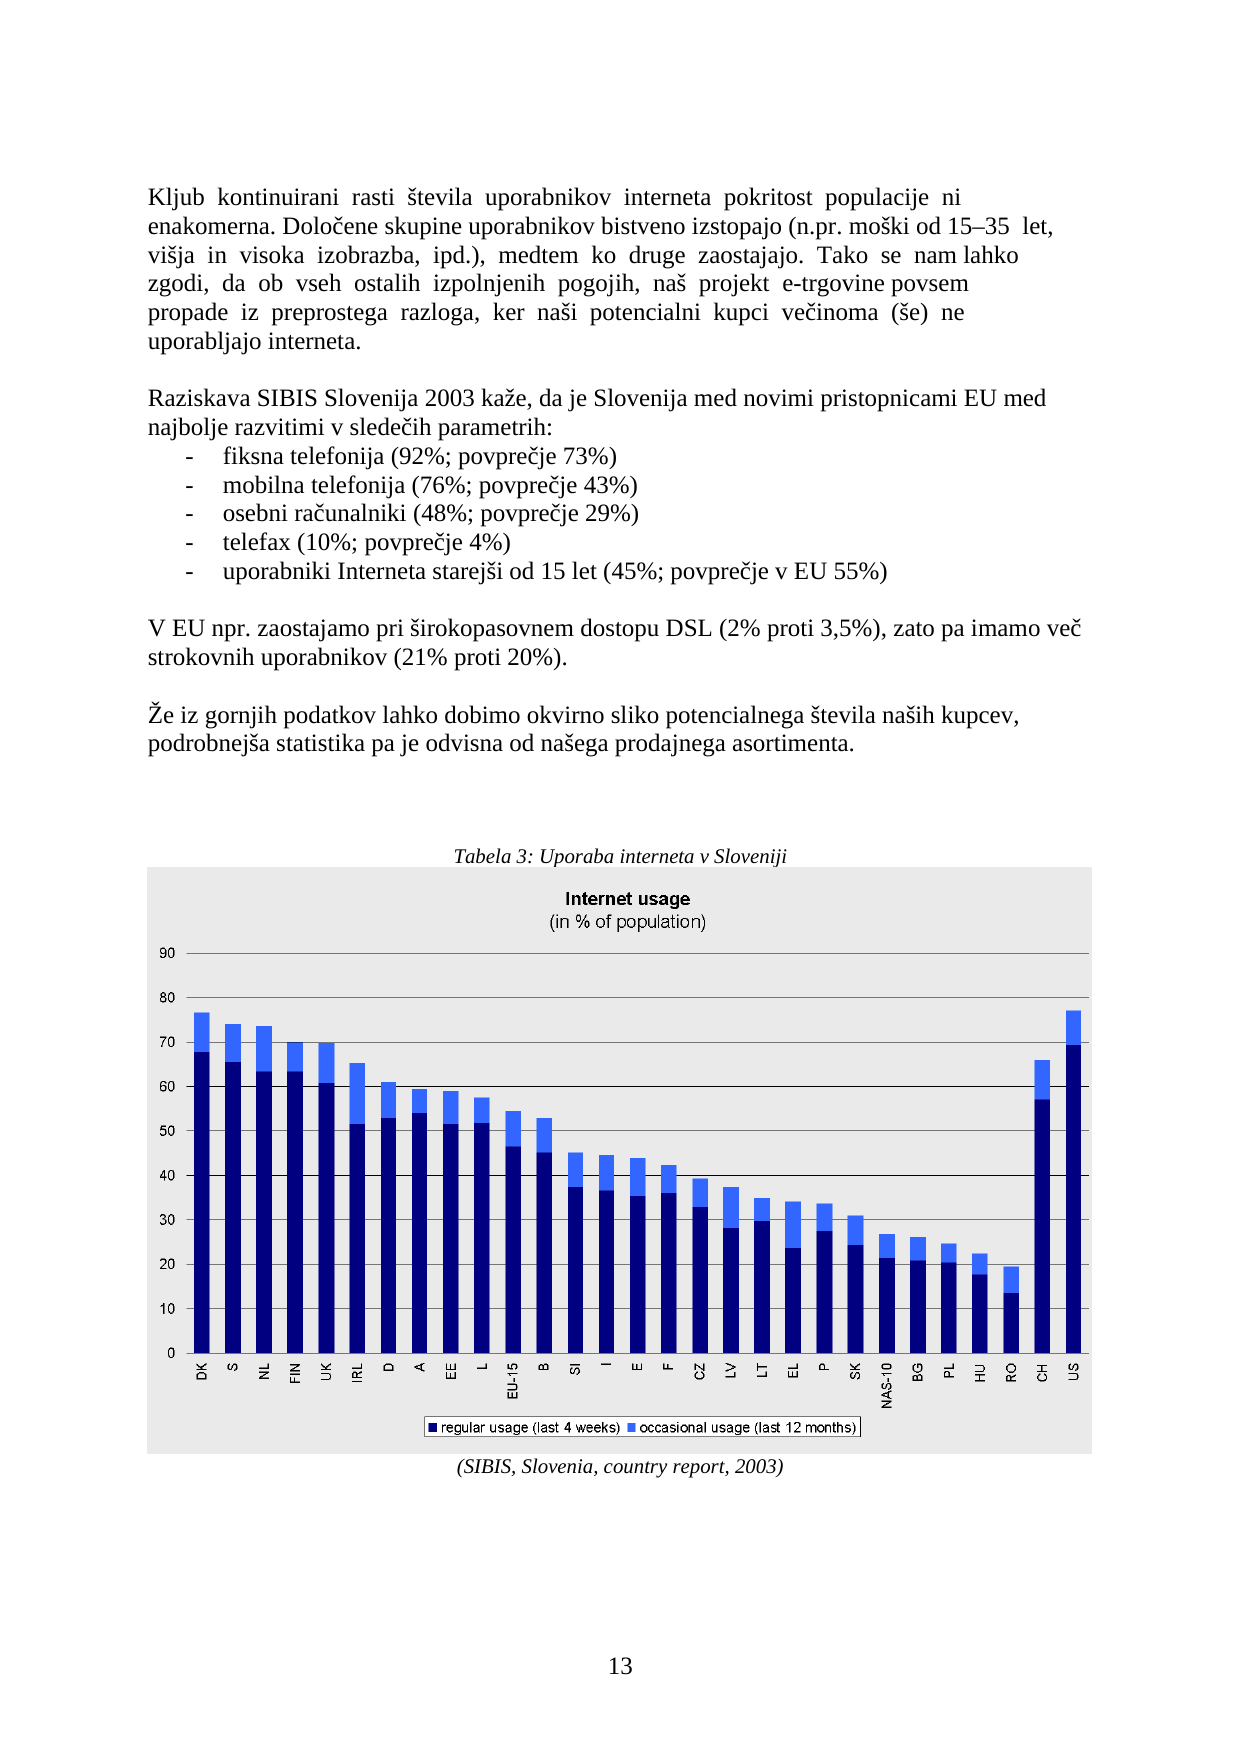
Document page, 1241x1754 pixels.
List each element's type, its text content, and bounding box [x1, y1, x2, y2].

list telefax (10%; povprečje 4%) [185, 527, 1092, 556]
picture [147, 867, 1092, 1454]
list uporabniki Interneta starejši od 15 let (45%; povprečje v EU 55%) [185, 556, 1092, 585]
text V EU npr. zaostajamo pri širokopasovnem dostopu DSL (2% proti 3,5%), zato pa imamo več strokovnih uporabnikov (21% proti 20%). [148, 613, 1092, 671]
list fiksna telefonija (92%; povprečje 73%) [185, 441, 1092, 470]
text (SIBIS, Slovenia, country report, 2003) [148, 1454, 1092, 1478]
text propade iz preprostega razloga, ker naši potencialni kupci večinoma (še) ne [148, 297, 1092, 326]
text Že iz gornjih podatkov lahko dobimo okvirno sliko potencialnega števila naših kupcev, podrobnejša statistika pa je odvisna od našega prodajnega asortimenta. [148, 700, 1092, 757]
text Tabela 3: Uporaba interneta v Sloveniji [148, 843, 1092, 867]
text uporabljajo interneta. [148, 326, 1092, 355]
text enakomerna. Določene skupine uporabnikov bistveno izstopajo (n.pr. moški od 15–35 let, višja in visoka izobrazba, ipd.), medtem ko druge zaostajajo. Tako se nam lahko zgodi, da ob vseh ostalih izpolnjenih pogojih, naš projekt e-trgovine povsem [148, 211, 1092, 297]
text Kljub kontinuirani rasti števila uporabnikov interneta pokritost populacije ni [148, 182, 1092, 211]
list osebni računalniki (48%; povprečje 29%) [185, 498, 1092, 527]
text Raziskava SIBIS Slovenija 2003 kaže, da je Slovenija med novimi pristopnicami EU med najbolje razvitimi v sledečih parametrih: [148, 383, 1092, 441]
list mobilna telefonija (76%; povprečje 43%) [185, 470, 1092, 498]
